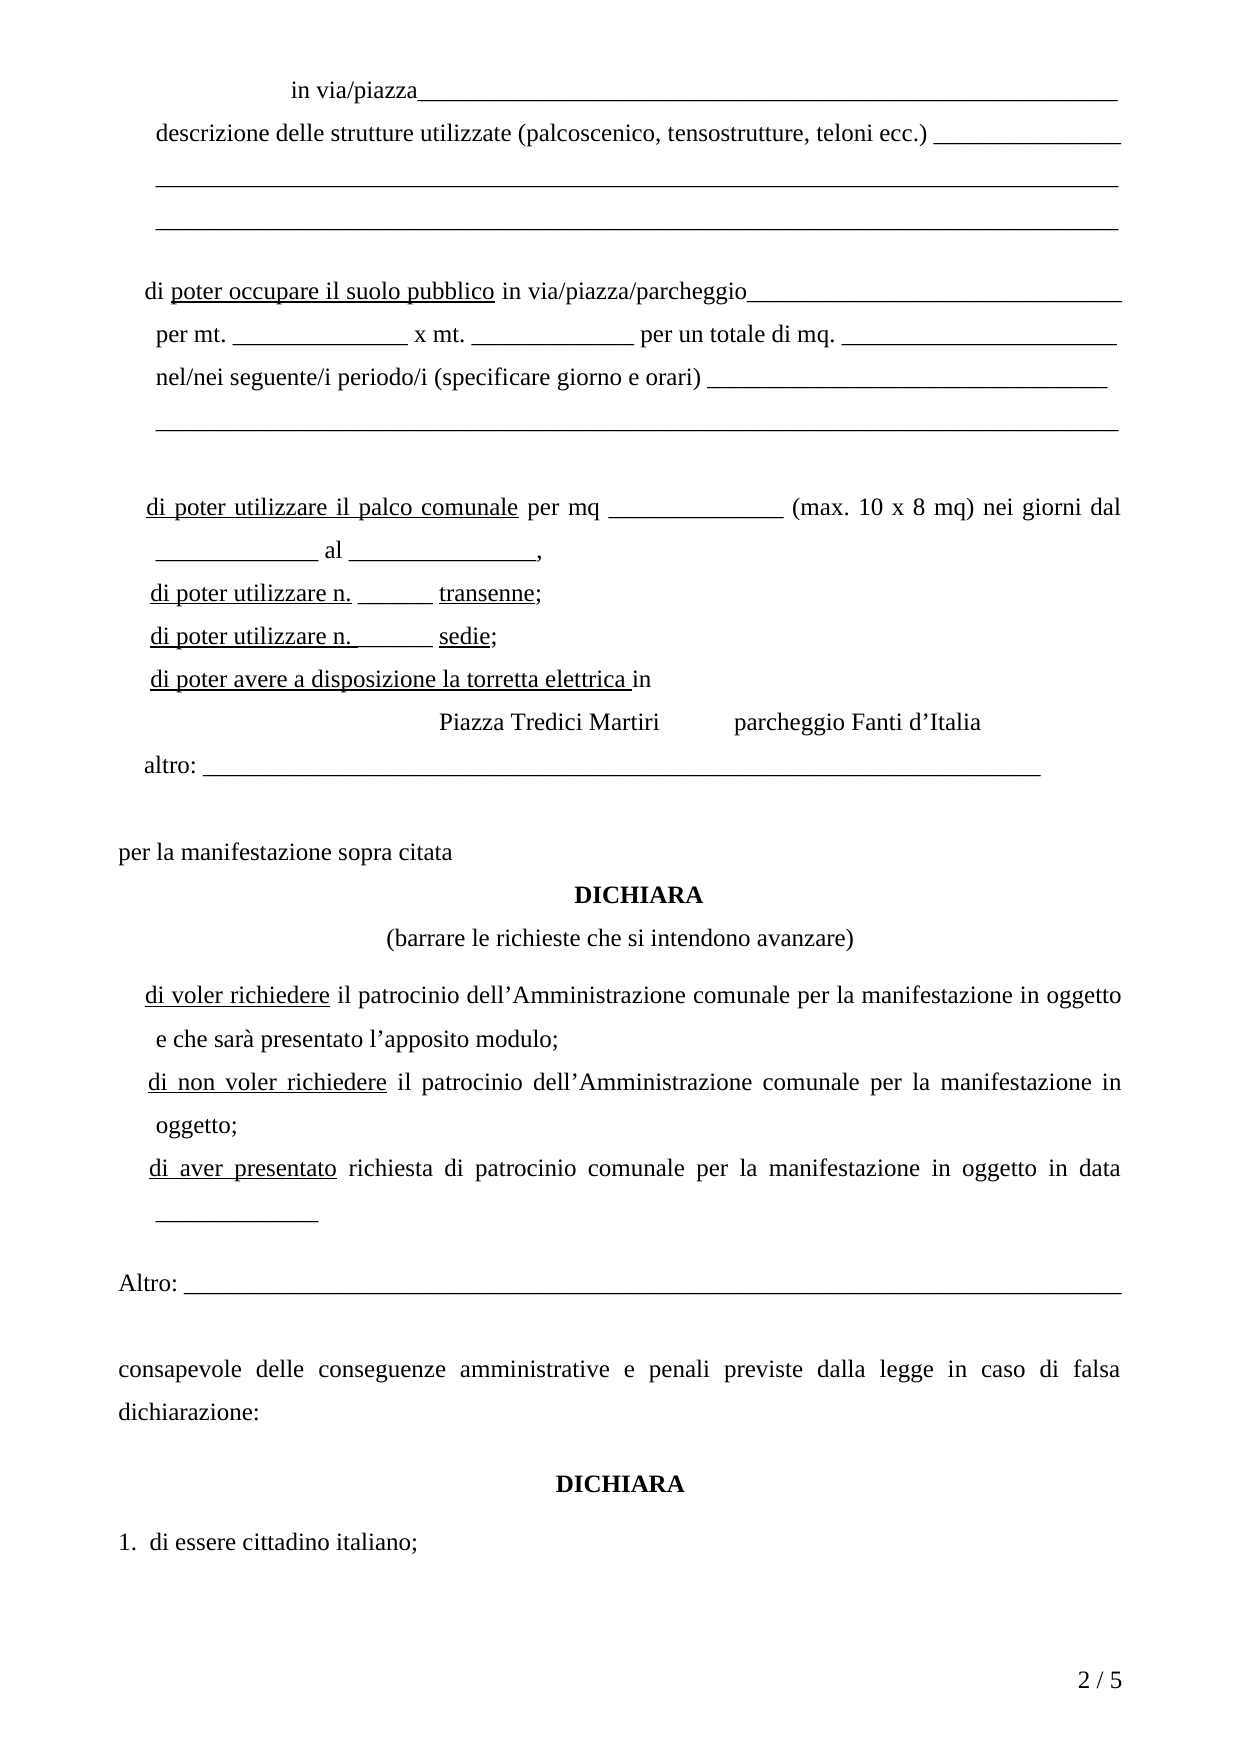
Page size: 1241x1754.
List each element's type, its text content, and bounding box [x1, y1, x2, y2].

text  Piazza Tredici Martiri  parcheggio Fanti d’Italia [413, 707, 1122, 736]
text DICHIARA [118, 1469, 1122, 1498]
text  di voler richiedere il patrocinio dell’Amministrazione comunale per la manifestazione in oggetto e che sarà presentato l’apposito modulo; [118, 981, 1122, 1052]
text  di poter avere a disposizione la torretta elettrica in [118, 664, 1122, 693]
text _____________________________________________________________________________ [156, 406, 1122, 434]
text  altro: ___________________________________________________________________ [118, 751, 1122, 779]
text  di poter utilizzare il palco comunale per mq ______________ (max. 10 x 8 mq) nei giorni dal _____________ al _______________, [118, 492, 1122, 564]
text  di aver presentato richiesta di patrocinio comunale per la manifestazione in oggetto in data _____________ [118, 1153, 1122, 1225]
text descrizione delle strutture utilizzate (palcoscenico, tensostrutture, teloni ecc.) _______________ [156, 118, 1122, 147]
text _____________________________________________________________________________ [156, 161, 1122, 190]
text _____________________________________________________________________________ [156, 204, 1122, 233]
text Altro: ___________________________________________________________________________ [118, 1268, 1122, 1297]
text nel/nei seguente/i periodo/i (specificare giorno e orari) ________________________________ [156, 362, 1122, 391]
text 1. di essere cittadino italiano; [118, 1527, 1122, 1556]
text  di non voler richiedere il patrocinio dell’Amministrazione comunale per la manifestazione in oggetto; [118, 1067, 1122, 1139]
text  di poter utilizzare n. ______ sedie; [118, 621, 1122, 650]
text  di poter utilizzare n. ______ transenne; [118, 578, 1122, 607]
text per la manifestazione sopra citata [118, 837, 1122, 866]
text consapevole delle conseguenze amministrative e penali previste dalla legge in caso di falsa dichiarazione: [118, 1354, 1122, 1426]
text in via/piazza________________________________________________________ [266, 75, 1122, 104]
text DICHIARA [118, 880, 1122, 909]
text  di poter occupare il suolo pubblico in via/piazza/parcheggio______________________________ per mt. ______________ x mt. _____________ per un totale di mq. ______________________ [118, 276, 1122, 348]
text (barrare le richieste che si intendono avanzare) [118, 923, 1122, 952]
